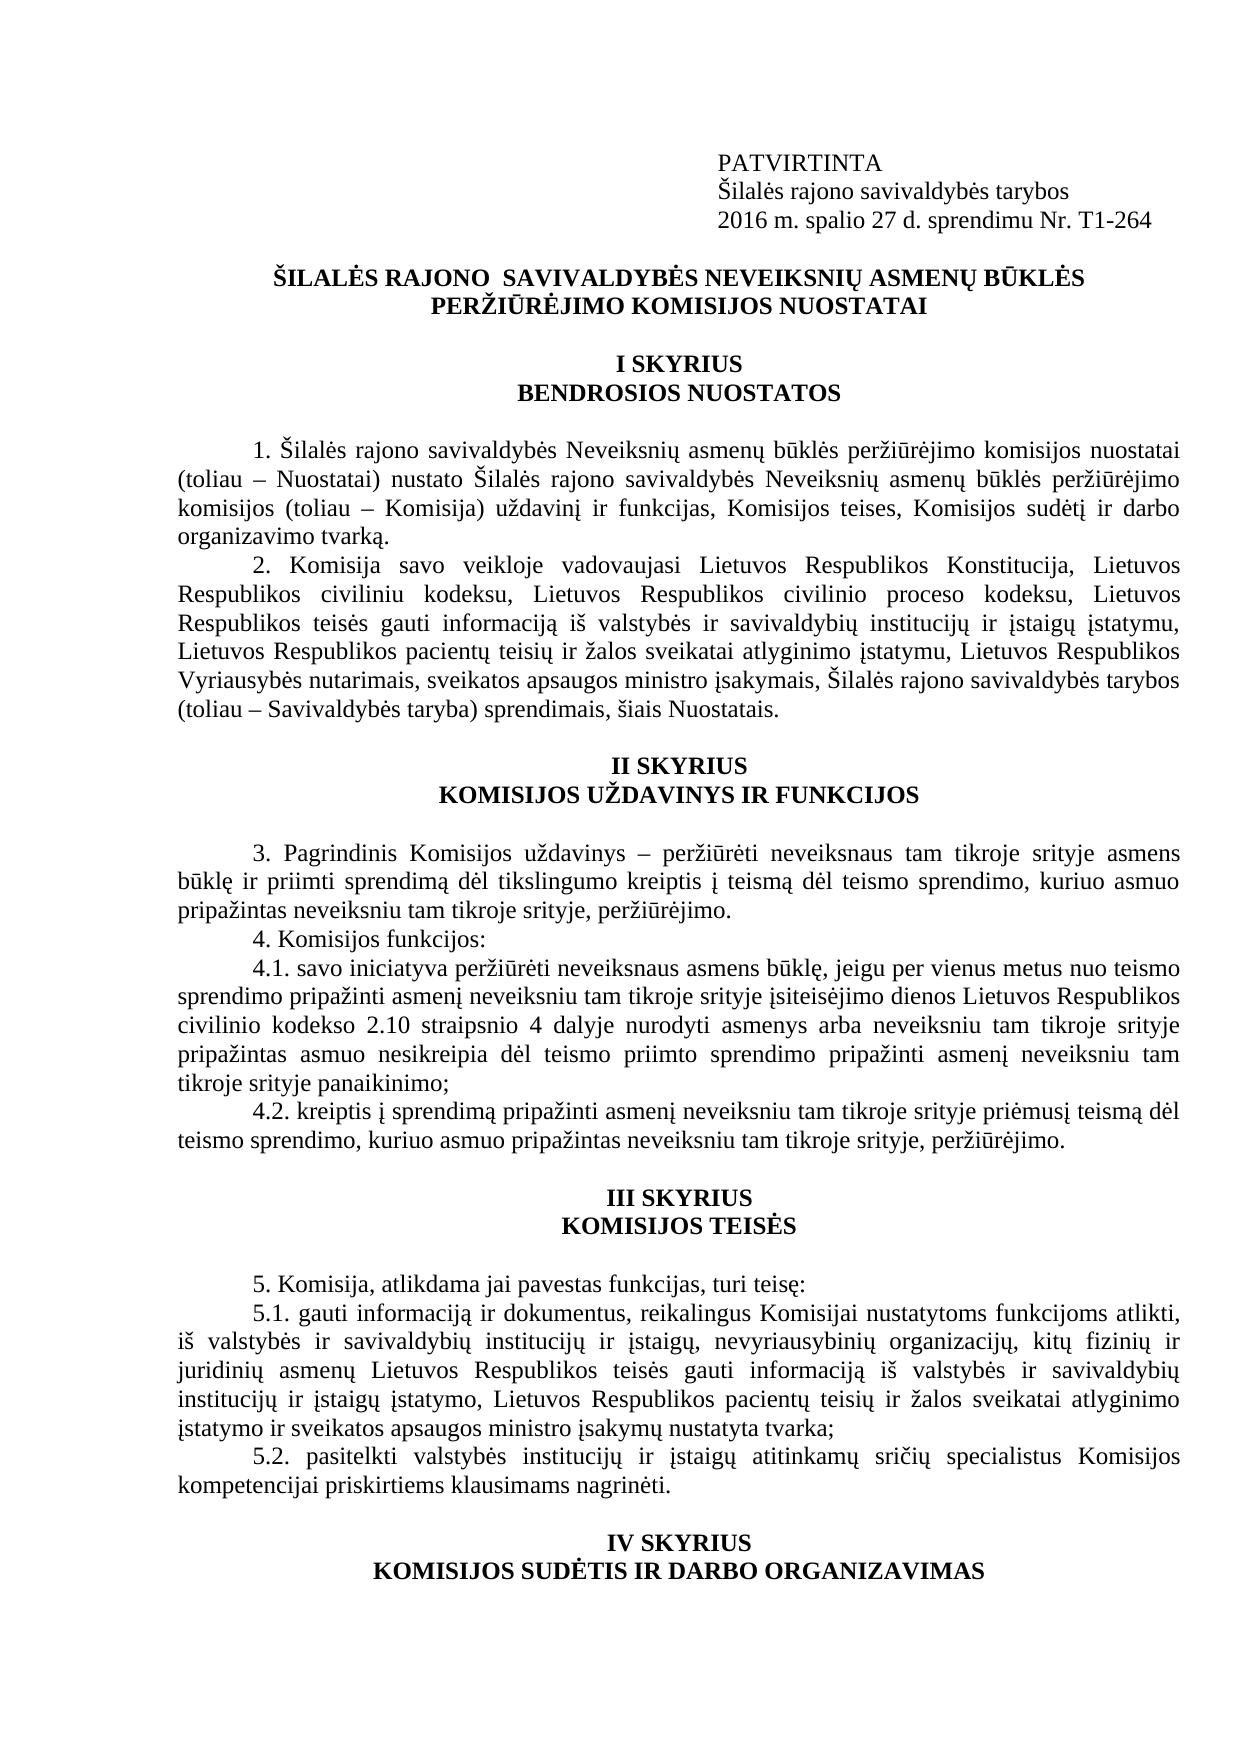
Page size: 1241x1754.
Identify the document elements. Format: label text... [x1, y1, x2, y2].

text PATVIRTINTA [717, 148, 1181, 176]
text KOMISIJOS UŽDAVINYS IR FUNKCIJOS [177, 780, 1181, 809]
text 4. Komisijos funkcijos: [177, 924, 1181, 953]
text KOMISIJOS SUDĖTIS IR DARBO ORGANIZAVIMAS [177, 1556, 1181, 1585]
text I SKYRIUS [177, 349, 1181, 378]
text ŠILALĖS RAJONO SAVIVALDYBĖS NEVEIKSNIŲ ASMENŲ BŪKLĖS PERŽIŪRĖJIMO KOMISIJOS NUOSTATAI [177, 263, 1181, 320]
text 2016 m. spalio 27 d. sprendimu Nr. T1-264 [717, 205, 1181, 234]
text II SKYRIUS [177, 751, 1181, 780]
text KOMISIJOS TEISĖS [177, 1211, 1181, 1240]
text 3. Pagrindinis Komisijos uždavinys – peržiūrėti neveiksnaus tam tikroje srityje asmens būklę ir priimti sprendimą dėl tikslingumo kreiptis į teismą dėl teismo sprendimo, kuriuo asmuo pripažintas neveiksniu tam tikroje srityje, peržiūrėjimo. [177, 838, 1181, 924]
text 5.1. gauti informaciją ir dokumentus, reikalingus Komisijai nustatytoms funkcijoms atlikti, iš valstybės ir savivaldybių institucijų ir įstaigų, nevyriausybinių organizacijų, kitų fizinių ir juridinių asmenų Lietuvos Respublikos teisės gauti informaciją iš valstybės ir savivaldybių institucijų ir įstaigų įstatymo, Lietuvos Respublikos pacientų teisių ir žalos sveikatai atlyginimo įstatymo ir sveikatos apsaugos ministro įsakymų nustatyta tvarka; [177, 1298, 1181, 1441]
text 4.2. kreiptis į sprendimą pripažinti asmenį neveiksniu tam tikroje srityje priėmusį teismą dėl teismo sprendimo, kuriuo asmuo pripažintas neveiksniu tam tikroje srityje, peržiūrėjimo. [177, 1096, 1181, 1154]
text BENDROSIOS NUOSTATOS [177, 378, 1181, 406]
text 1. Šilalės rajono savivaldybės Neveiksnių asmenų būklės peržiūrėjimo komisijos nuostatai (toliau – Nuostatai) nustato Šilalės rajono savivaldybės Neveiksnių asmenų būklės peržiūrėjimo komisijos (toliau – Komisija) uždavinį ir funkcijas, Komisijos teises, Komisijos sudėtį ir darbo organizavimo tvarką. [177, 435, 1181, 550]
text III SKYRIUS [177, 1183, 1181, 1211]
text 4.1. savo iniciatyva peržiūrėti neveiksnaus asmens būklę, jeigu per vienus metus nuo teismo sprendimo pripažinti asmenį neveiksniu tam tikroje srityje įsiteisėjimo dienos Lietuvos Respublikos civilinio kodekso 2.10 straipsnio 4 dalyje nurodyti asmenys arba neveiksniu tam tikroje srityje pripažintas asmuo nesikreipia dėl teismo priimto sprendimo pripažinti asmenį neveiksniu tam tikroje srityje panaikinimo; [177, 953, 1181, 1096]
text 2. Komisija savo veikloje vadovaujasi Lietuvos Respublikos Konstitucija, Lietuvos Respublikos civiliniu kodeksu, Lietuvos Respublikos civilinio proceso kodeksu, Lietuvos Respublikos teisės gauti informaciją iš valstybės ir savivaldybių institucijų ir įstaigų įstatymu, Lietuvos Respublikos pacientų teisių ir žalos sveikatai atlyginimo įstatymu, Lietuvos Respublikos Vyriausybės nutarimais, sveikatos apsaugos ministro įsakymais, Šilalės rajono savivaldybės tarybos (toliau – Savivaldybės taryba) sprendimais, šiais Nuostatais. [177, 550, 1181, 723]
text IV SKYRIUS [177, 1528, 1181, 1556]
text 5.2. pasitelkti valstybės institucijų ir įstaigų atitinkamų sričių specialistus Komisijos kompetencijai priskirtiems klausimams nagrinėti. [177, 1441, 1181, 1499]
text Šilalės rajono savivaldybės tarybos [717, 176, 1181, 205]
text 5. Komisija, atlikdama jai pavestas funkcijas, turi teisę: [177, 1269, 1181, 1298]
